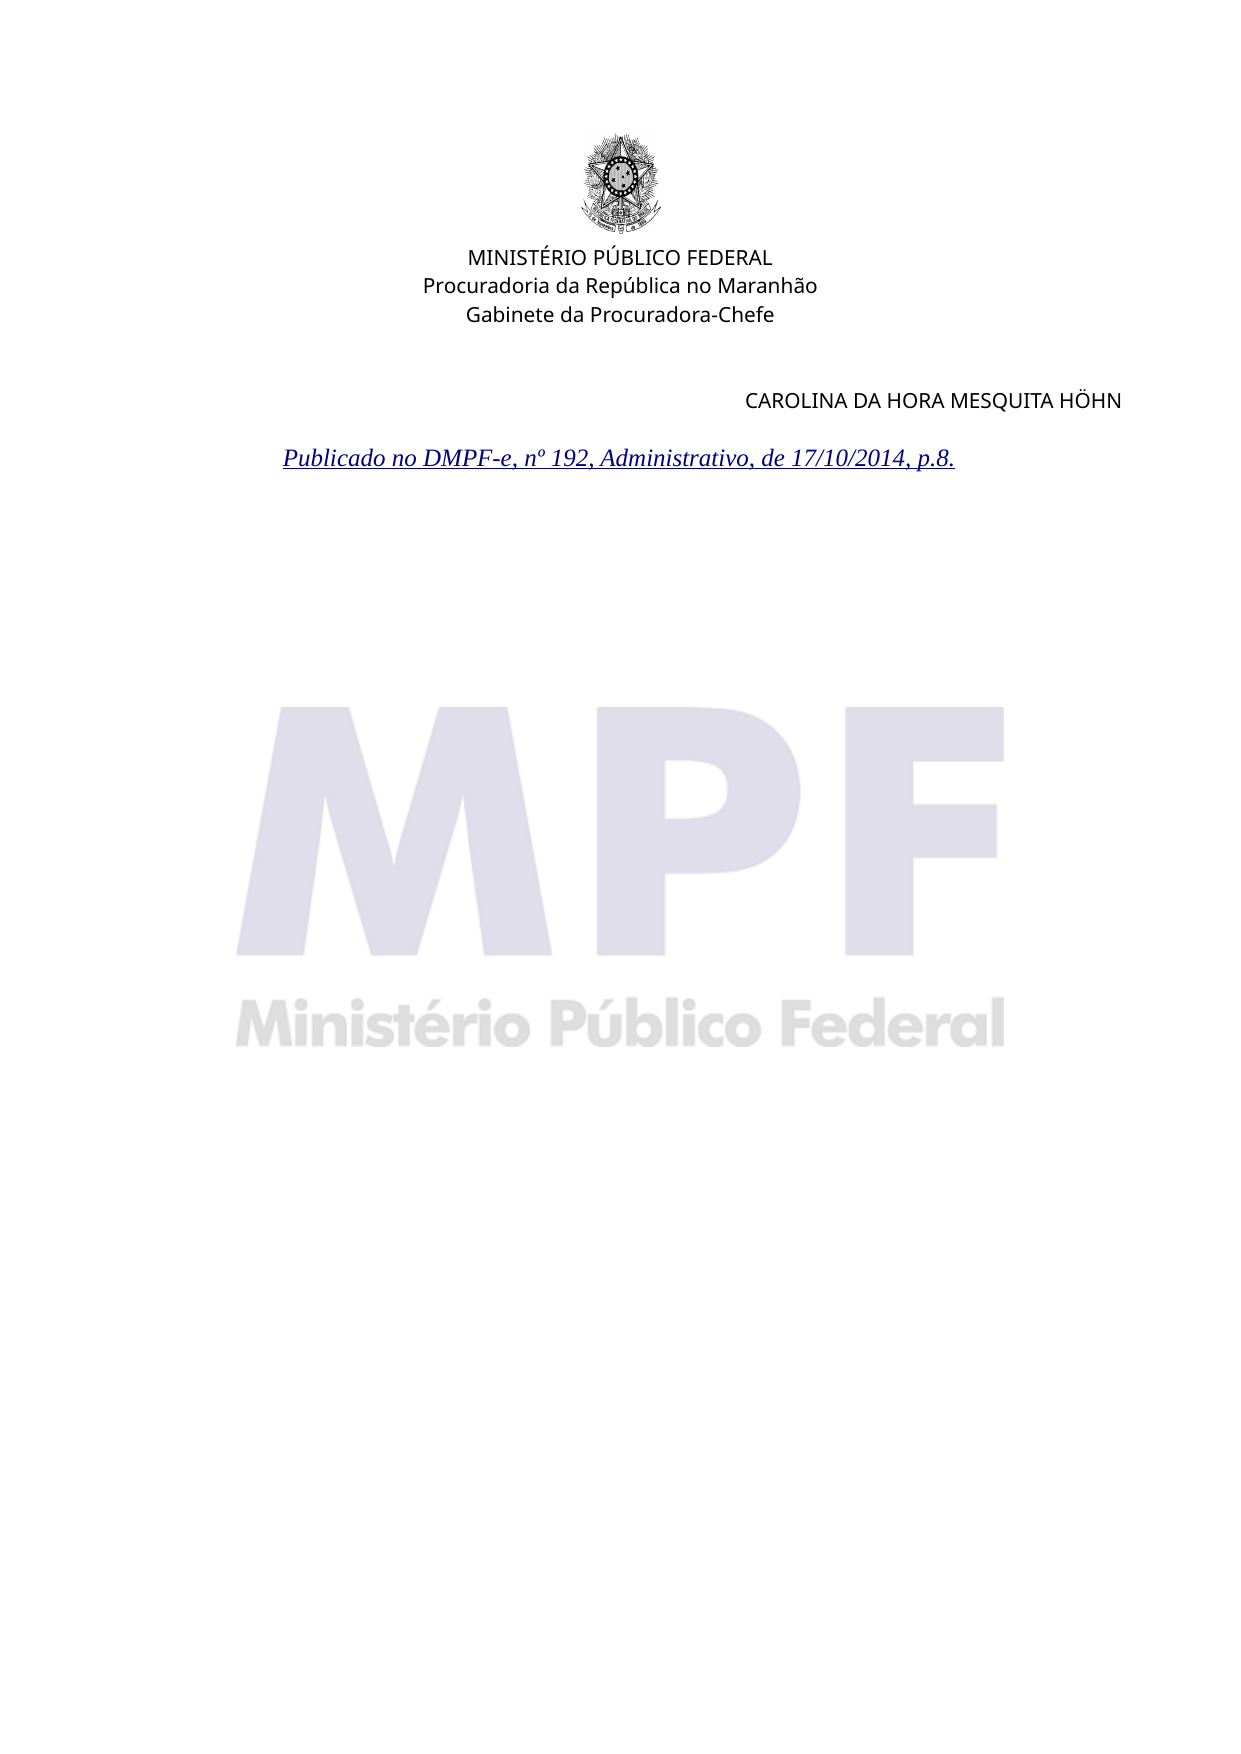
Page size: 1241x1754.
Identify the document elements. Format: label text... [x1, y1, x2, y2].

picture [578, 127, 662, 234]
text Publicado no DMPF-e, nº 192, Administrativo, de 17/10/2014, p.8. [118, 443, 1122, 472]
text CAROLINA DA HORA MESQUITA HÖHN [118, 386, 1122, 414]
picture [236, 707, 1004, 1047]
